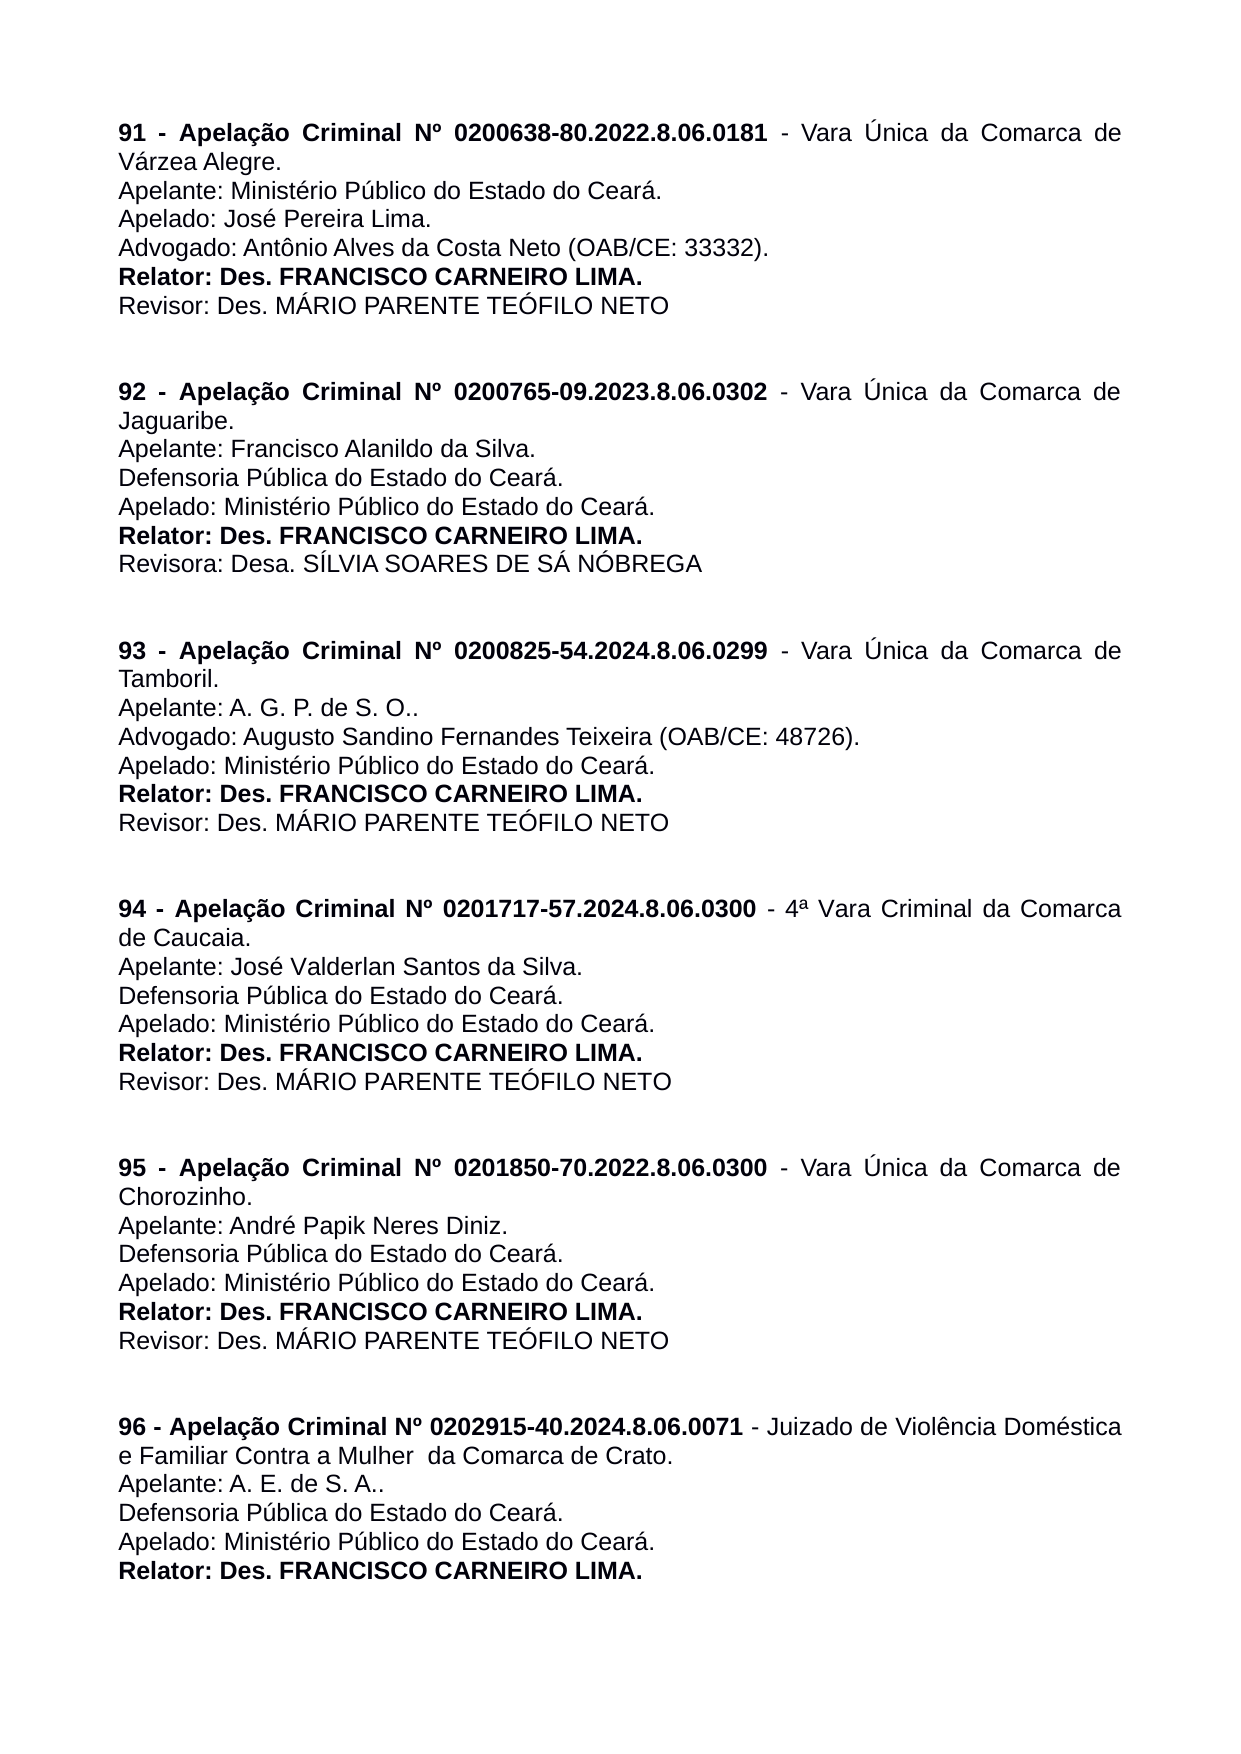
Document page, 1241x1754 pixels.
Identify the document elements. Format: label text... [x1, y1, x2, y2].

text Apelado: José Pereira Lima. [118, 204, 1122, 233]
text Apelado: Ministério Público do Estado do Ceará. [118, 1009, 1122, 1038]
text Relator: Des. FRANCISCO CARNEIRO LIMA. [118, 521, 1122, 549]
text Apelante: A. E. de S. A.. [118, 1469, 1122, 1498]
text Relator: Des. FRANCISCO CARNEIRO LIMA. [118, 1038, 1122, 1067]
text Defensoria Pública do Estado do Ceará. [118, 1239, 1122, 1268]
text Revisor: Des. MÁRIO PARENTE TEÓFILO NETO [118, 1326, 1122, 1354]
text Apelado: Ministério Público do Estado do Ceará. [118, 492, 1122, 521]
text 95 - Apelação Criminal Nº 0201850-70.2022.8.06.0300 - Vara Única da Comarca de Chorozinho. [118, 1153, 1122, 1211]
text 91 - Apelação Criminal Nº 0200638-80.2022.8.06.0181 - Vara Única da Comarca de Várzea Alegre. [118, 118, 1122, 176]
text Apelante: Francisco Alanildo da Silva. [118, 434, 1122, 463]
text Defensoria Pública do Estado do Ceará. [118, 1498, 1122, 1527]
text Apelado: Ministério Público do Estado do Ceará. [118, 751, 1122, 779]
text Revisor: Des. MÁRIO PARENTE TEÓFILO NETO [118, 1067, 1122, 1096]
text Revisor: Des. MÁRIO PARENTE TEÓFILO NETO [118, 808, 1122, 837]
text Apelado: Ministério Público do Estado do Ceará. [118, 1527, 1122, 1556]
text Relator: Des. FRANCISCO CARNEIRO LIMA. [118, 779, 1122, 808]
text Apelante: Ministério Público do Estado do Ceará. [118, 176, 1122, 204]
text 94 - Apelação Criminal Nº 0201717-57.2024.8.06.0300 - 4ª Vara Criminal da Comarca de Caucaia. [118, 894, 1122, 952]
text Defensoria Pública do Estado do Ceará. [118, 981, 1122, 1009]
text Relator: Des. FRANCISCO CARNEIRO LIMA. [118, 1297, 1122, 1326]
text 96 - Apelação Criminal Nº 0202915-40.2024.8.06.0071 - Juizado de Violência Doméstica e Familiar Contra a Mulher da Comarca de Crato. [118, 1412, 1122, 1469]
text Apelante: A. G. P. de S. O.. [118, 693, 1122, 722]
text 93 - Apelação Criminal Nº 0200825-54.2024.8.06.0299 - Vara Única da Comarca de Tamboril. [118, 636, 1122, 693]
text Advogado: Augusto Sandino Fernandes Teixeira (OAB/CE: 48726). [118, 722, 1122, 751]
text Apelante: José Valderlan Santos da Silva. [118, 952, 1122, 981]
text Apelado: Ministério Público do Estado do Ceará. [118, 1268, 1122, 1297]
text Relator: Des. FRANCISCO CARNEIRO LIMA. [118, 262, 1122, 291]
text Advogado: Antônio Alves da Costa Neto (OAB/CE: 33332). [118, 233, 1122, 262]
text Relator: Des. FRANCISCO CARNEIRO LIMA. [118, 1556, 1122, 1584]
text Apelante: André Papik Neres Diniz. [118, 1211, 1122, 1239]
text Revisora: Desa. SÍLVIA SOARES DE SÁ NÓBREGA [118, 549, 1122, 578]
text Revisor: Des. MÁRIO PARENTE TEÓFILO NETO [118, 291, 1122, 319]
text Defensoria Pública do Estado do Ceará. [118, 463, 1122, 492]
text 92 - Apelação Criminal Nº 0200765-09.2023.8.06.0302 - Vara Única da Comarca de Jaguaribe. [118, 377, 1122, 434]
